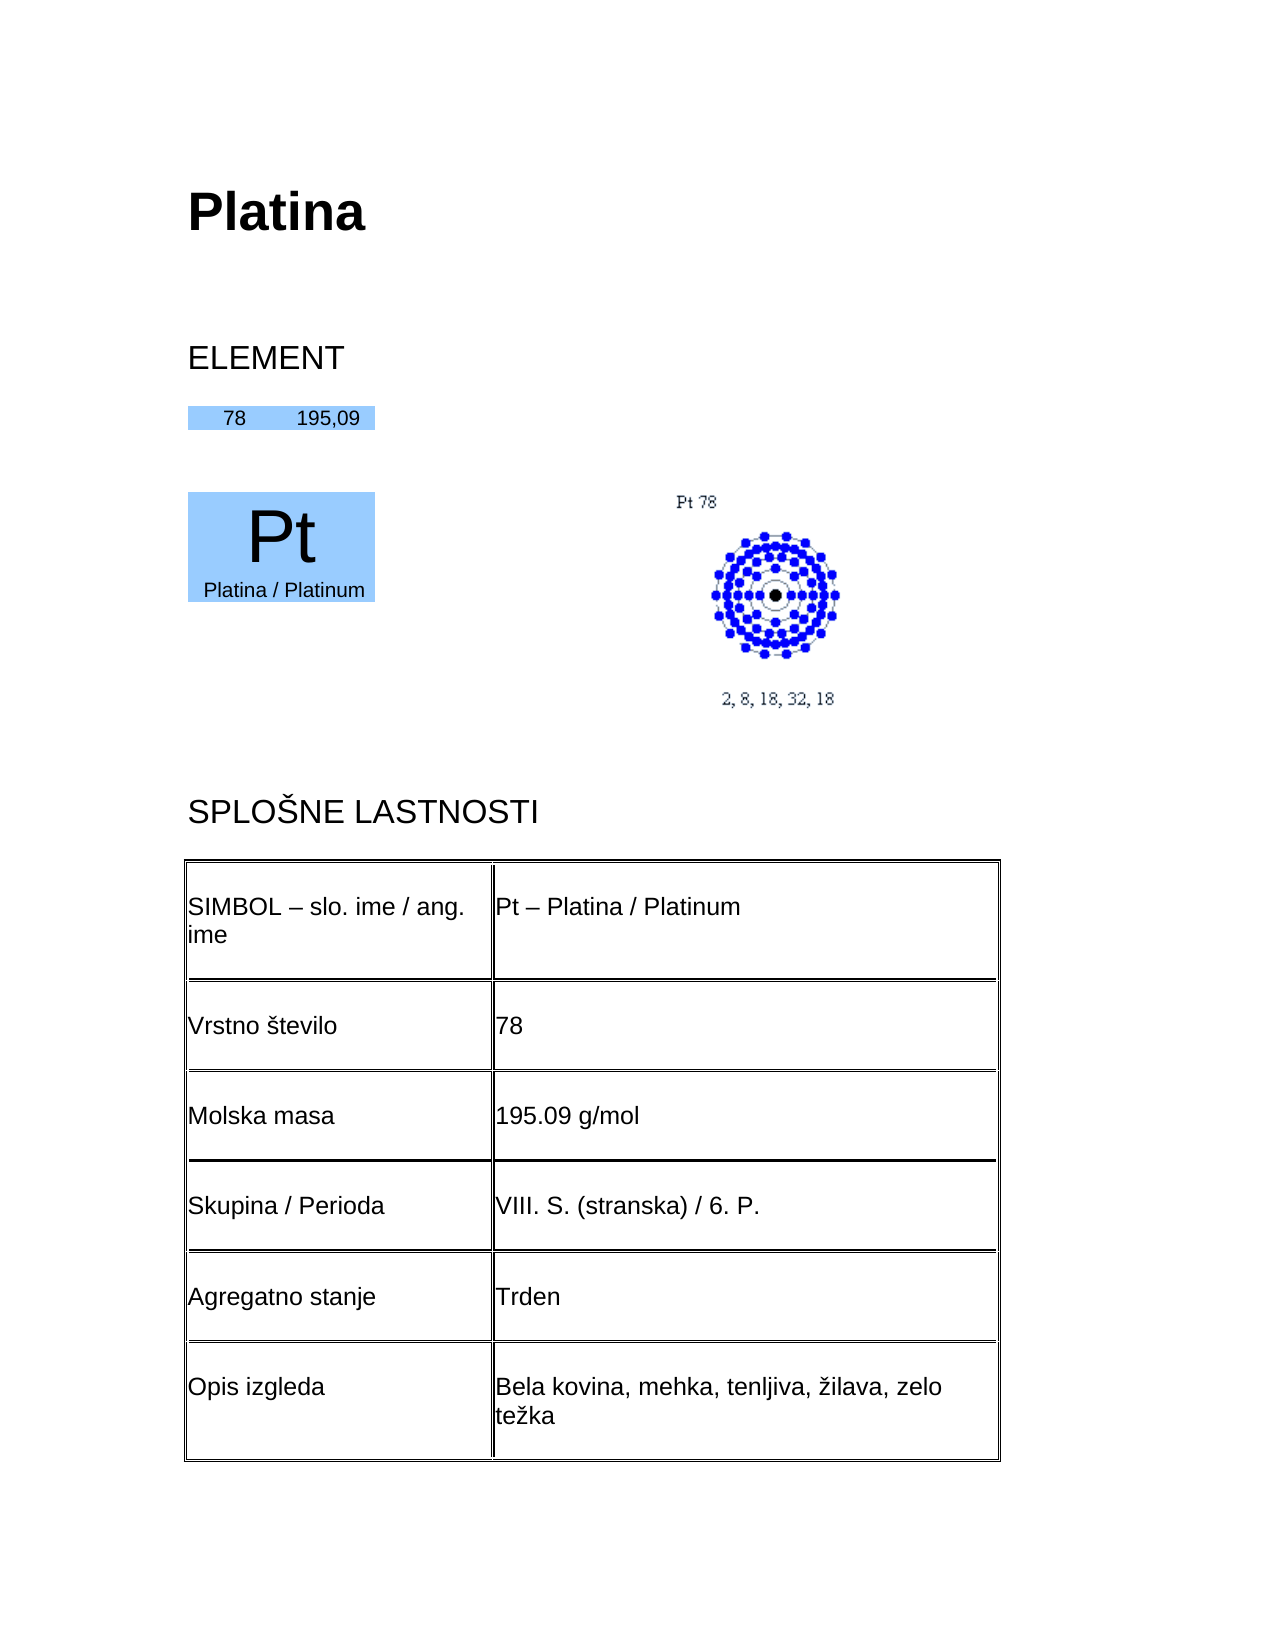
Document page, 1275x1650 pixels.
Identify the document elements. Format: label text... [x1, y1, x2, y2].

table_cell Agregatno stanje [187, 1249, 491, 1339]
table_cell Skupina / Perioda [187, 1159, 491, 1249]
table_header 78 [188, 406, 281, 430]
table_cell Molska masa [185, 1069, 493, 1159]
text SPLOŠNE LASTNOSTI [187, 792, 1087, 830]
text ELEMENT [187, 338, 1087, 377]
table_cell Platina / Platinum [188, 578, 375, 602]
table_header 195,09 [281, 406, 375, 430]
picture [674, 491, 884, 710]
table_cell 195.09 g/mol [493, 1069, 999, 1159]
table_header Pt [188, 492, 375, 578]
table_header SIMBOL – slo. ime / ang. ime [187, 861, 493, 978]
table_cell Opis izgleda [187, 1340, 493, 1459]
text Platina [187, 179, 1087, 241]
table_cell Bela kovina, mehka, tenljiva, žilava, zelo težka [493, 1340, 998, 1459]
table_cell Trden [495, 1249, 998, 1339]
table_cell VIII. S. (stranska) / 6. P. [495, 1159, 998, 1249]
table_cell Vrstno število [187, 978, 491, 1069]
table_header Pt – Platina / Platinum [493, 863, 998, 978]
table_cell 78 [495, 978, 998, 1069]
